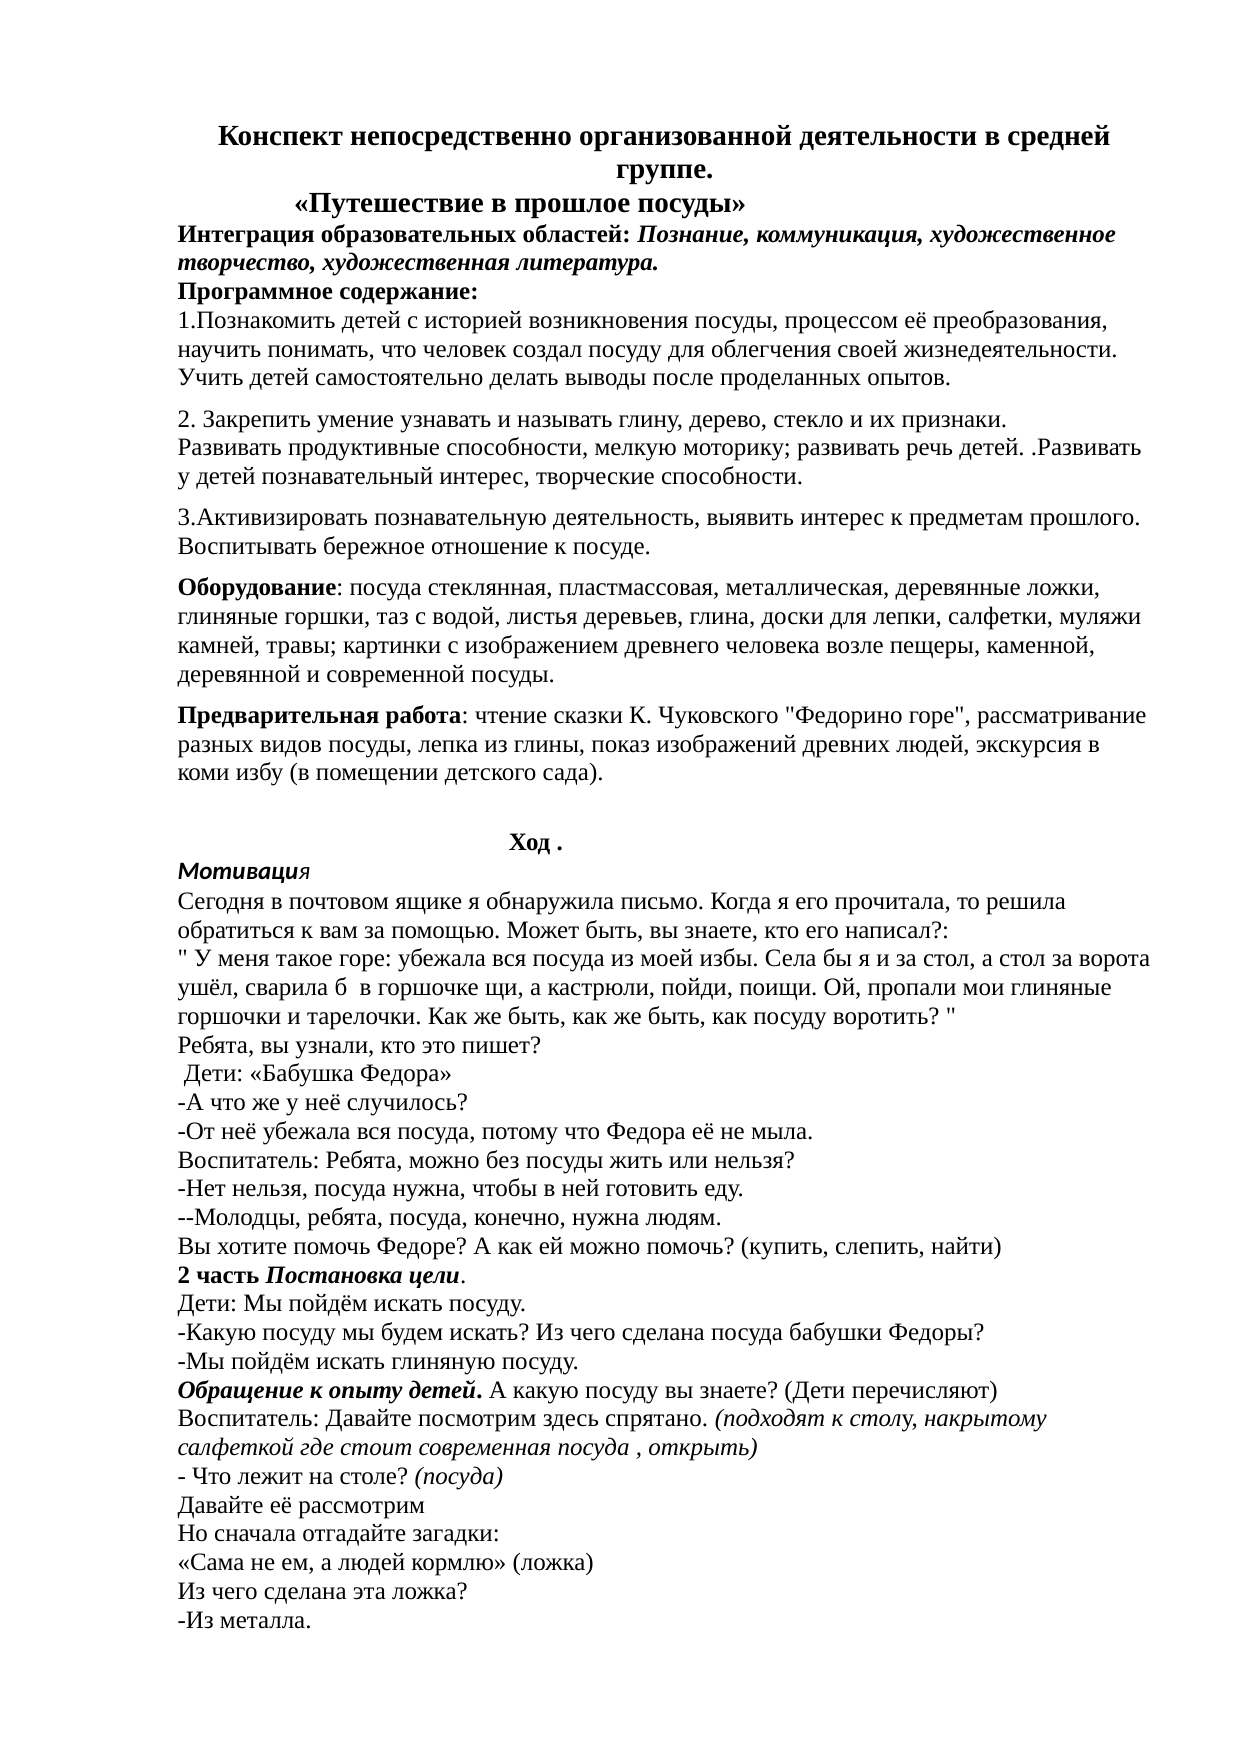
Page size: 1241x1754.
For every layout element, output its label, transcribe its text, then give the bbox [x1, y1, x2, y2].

text Интеграция образовательных областей: Познание, коммуникация, художественное творчество, художественная литература. [177, 219, 1152, 276]
text Программное содержание: [177, 276, 1152, 305]
text 2 часть Постановка цели. [177, 1260, 1152, 1288]
text «Путешествие в прошлое посуды» [177, 185, 1152, 219]
text Воспитатель: Ребята, можно без посуды жить или нельзя? [177, 1145, 1152, 1173]
text -А что же у неё случилось? [177, 1087, 1152, 1116]
text -Нет нельзя, посуда нужна, чтобы в ней готовить еду. [177, 1173, 1152, 1202]
text Ребята, вы узнали, кто это пишет? [177, 1030, 1152, 1058]
text Сегодня в почтовом ящике я обнаружила письмо. Когда я его прочитала, то решила обратиться к вам за помощью. Может быть, вы знаете, кто его написал?: [177, 886, 1152, 943]
text «Сама не ем, а людей кормлю» (ложка) [177, 1547, 1152, 1576]
text Воспитатель: Давайте посмотрим здесь спрятано. (подходят к столу, накрытому салфеткой где стоит современная посуда , открыть) [177, 1403, 1152, 1461]
text Давайте её рассмотрим [177, 1490, 1152, 1518]
text - Что лежит на столе? (посуда) [177, 1461, 1152, 1490]
text -От неё убежала вся посуда, потому что Федора её не мыла. [177, 1116, 1152, 1145]
text Дети: «Бабушка Федора» [177, 1058, 1152, 1087]
text Воспитывать бережное отношение к посуде. [177, 531, 1152, 560]
text -Мы пойдём искать глиняную посуду. [177, 1346, 1152, 1375]
text Конспект непосредственно организованной деятельности в средней группе. [177, 118, 1152, 185]
text " У меня такое горе: убежала вся посуда из моей избы. Села бы я и за стол, а стол за ворота ушёл, сварила б в горшочке щи, а кастрюли, пойди, поищи. Ой, пропали мои глиняные горшочки и тарелочки. Как же быть, как же быть, как посуду воротить? " [177, 943, 1152, 1030]
text -Какую посуду мы будем искать? Из чего сделана посуда бабушки Федоры? [177, 1317, 1152, 1346]
text Вы хотите помочь Федоре? А как ей можно помочь? (купить, слепить, найти) [177, 1231, 1152, 1260]
text Оборудование: посуда стеклянная, пластмассовая, металлическая, деревянные ложки, глиняные горшки, таз с водой, листья деревьев, глина, доски для лепки, салфетки, муляжи камней, травы; картинки с изображением древнего человека возле пещеры, каменной, деревянной и современной посуды. [177, 572, 1152, 687]
text Дети: Мы пойдём искать посуду. [177, 1288, 1152, 1317]
text Из чего сделана эта ложка? [177, 1576, 1152, 1605]
text 1.Познакомить детей с историей возникновения посуды, процессом её преобразования, научить понимать, что человек создал посуду для облегчения своей жизнедеятельности. Учить детей самостоятельно делать выводы после проделанных опытов. [177, 305, 1152, 391]
text 2. Закрепить умение узнавать и называть глину, дерево, стекло и их признаки. [177, 404, 1152, 432]
text Предварительная работа: чтение сказки К. Чуковского "Федорино горе", рассматривание разных видов посуды, лепка из глины, показ изображений древних людей, экскурсия в коми избу (в помещении детского сада). [177, 700, 1152, 786]
text Ход . [177, 827, 1152, 856]
text Но сначала отгадайте загадки: [177, 1518, 1152, 1547]
text Обращение к опыту детей. А какую посуду вы знаете? (Дети перечисляют) [177, 1375, 1152, 1403]
text --Молодцы, ребята, посуда, конечно, нужна людям. [177, 1202, 1152, 1231]
text Развивать продуктивные способности, мелкую моторику; развивать речь детей. .Развивать у детей познавательный интерес, творческие способности. [177, 432, 1152, 490]
text 3.Активизировать познавательную деятельность, выявить интерес к предметам прошлого. [177, 502, 1152, 531]
text Мотивация [177, 856, 1152, 886]
text -Из металла. [177, 1605, 1152, 1633]
